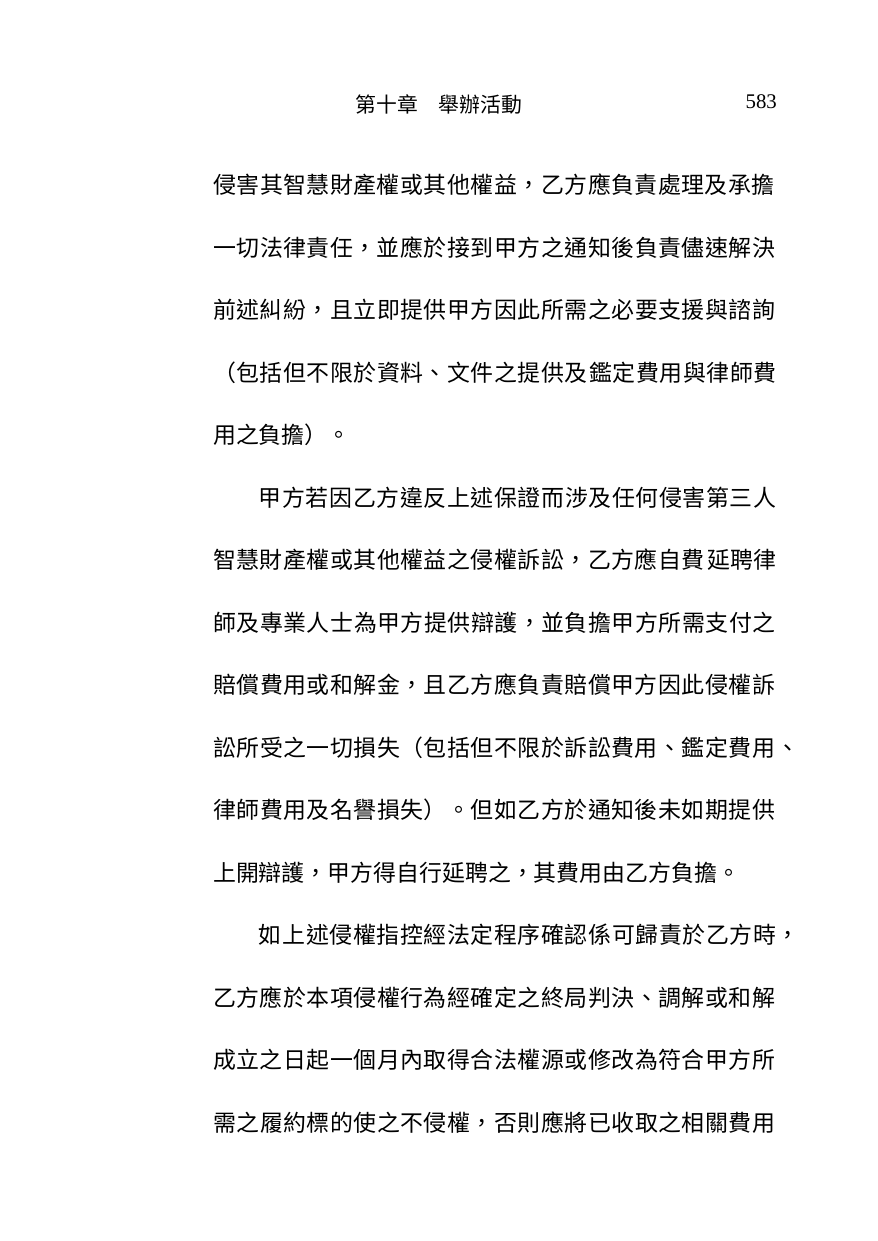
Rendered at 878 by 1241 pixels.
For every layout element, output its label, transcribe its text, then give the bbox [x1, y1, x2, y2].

text 甲方若因乙方違反上述保證而涉及任何侵害第三人智慧財產權或其他權益之侵權訴訟，乙方應自費延聘律師及專業人士為甲方提供辯護，並負擔甲方所需支付之賠償費用或和解金，且乙方應負責賠償甲方因此侵權訴訟所受之一切損失（包括但不限於訴訟費用、鑑定費用、律師費用及名譽損失）。但如乙方於通知後未如期提供上開辯護，甲方得自行延聘之，其費用由乙方負擔。 [213, 454, 777, 892]
text 如上述侵權指控經法定程序確認係可歸責於乙方時，乙方應於本項侵權行為經確定之終局判決、調解或和解成立之日起一個月內取得合法權源或修改為符合甲方所需之履約標的使之不侵權，否則應將已收取之相關費用或款項退還予甲方。乙方尚未取得合法授權或完成修改前，甲方將停止使用該侵權之履約標的，若甲方因此遭受任何損害或喪失任何利益，乙方應負賠償之責。 [213, 892, 777, 1142]
text 侵害其智慧財產權或其他權益，乙方應負責處理及承擔一切法律責任，並應於接到甲方之通知後負責儘速解決前述糾紛，且立即提供甲方因此所需之必要支援與諮詢（包括但不限於資料、文件之提供及鑑定費用與律師費用之負擔）。 [213, 142, 777, 454]
